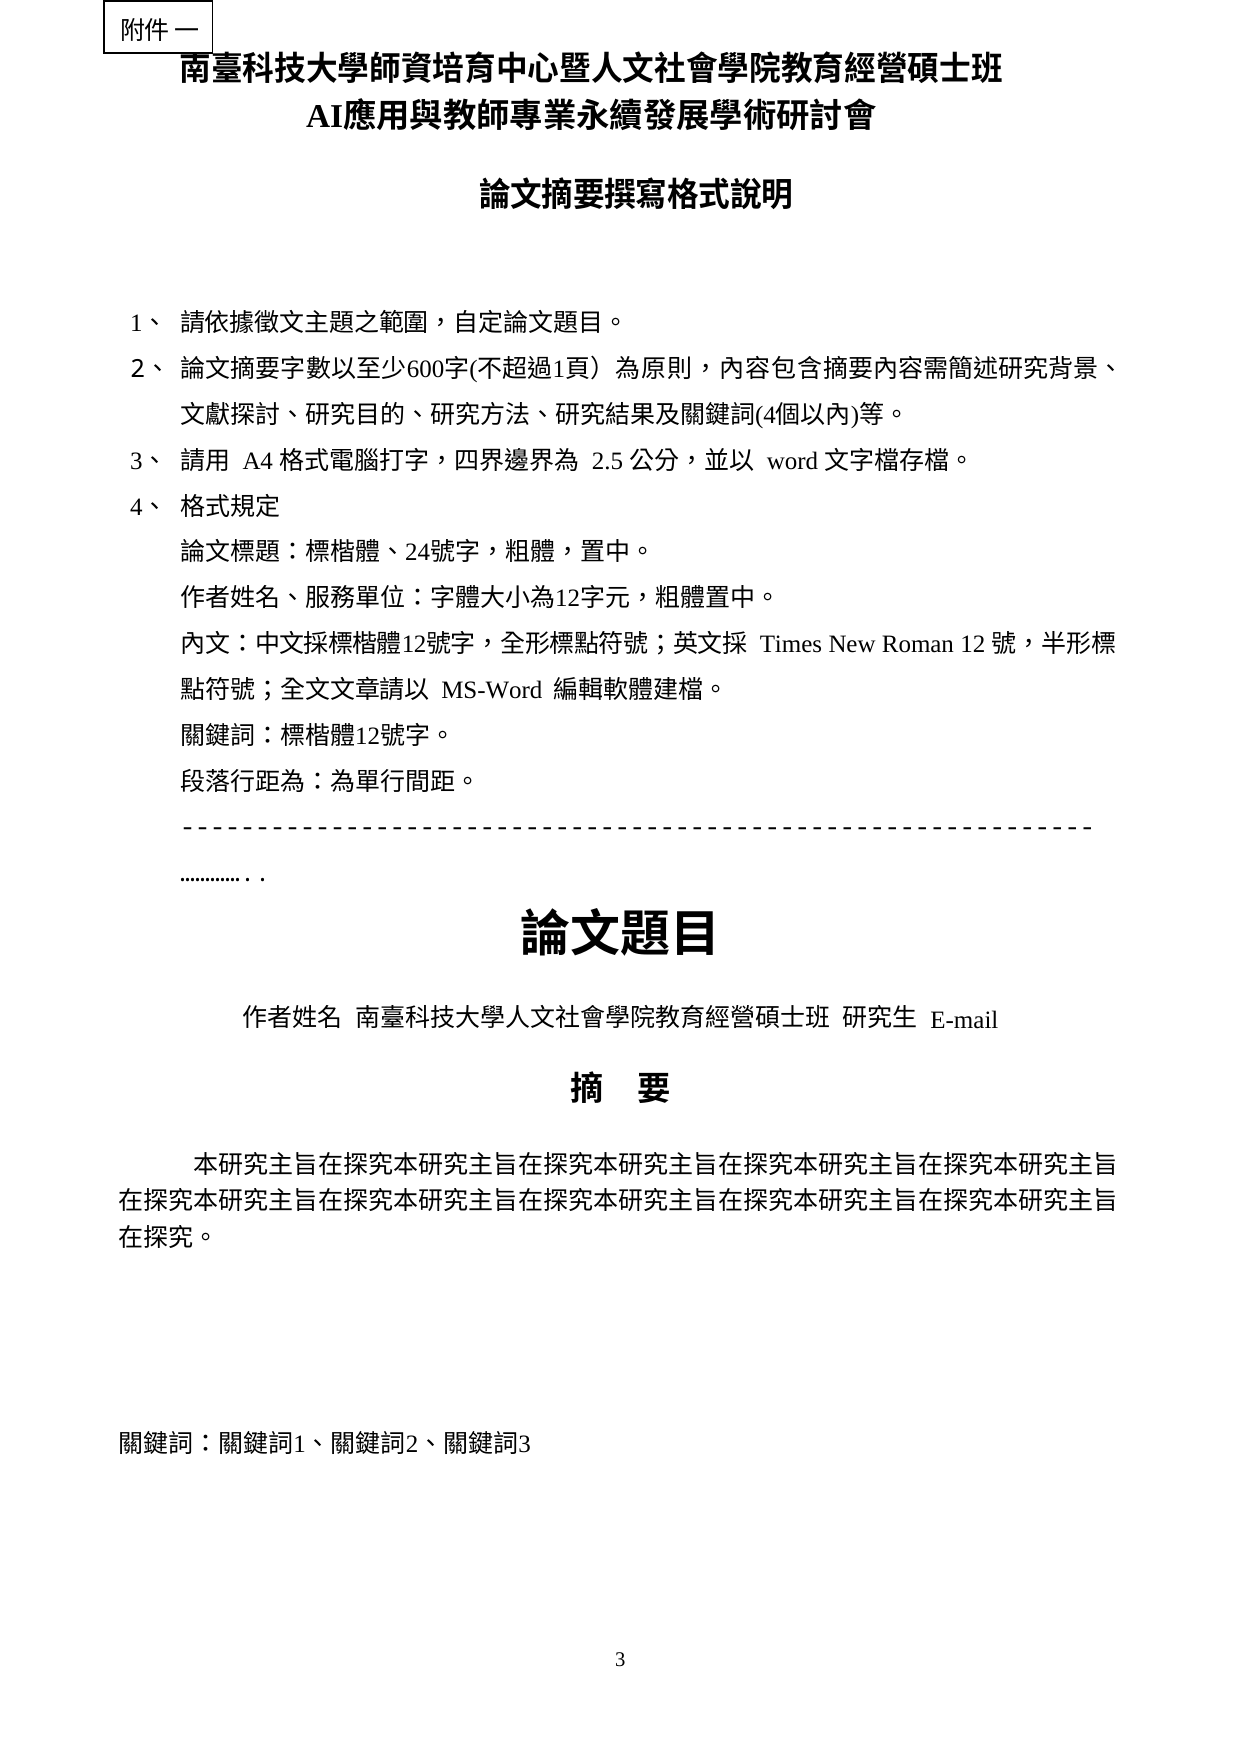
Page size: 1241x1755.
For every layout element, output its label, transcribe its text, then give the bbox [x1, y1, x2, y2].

text 附件 一 [120, 10, 212, 47]
list 請用 A4 格式電腦打字，四界邊界為 2.5 公分，並以 word 文字檔存檔。 [130, 432, 1122, 478]
text 作者姓名、服務單位：字體大小為12字元，粗體置中。 [180, 570, 1122, 616]
text [105, 2, 212, 52]
list 請依據徵文主題之範圍，自定論文題目。 [130, 295, 1122, 341]
text 論文摘要撰寫格式說明 [479, 168, 1107, 216]
text 段落行距為：為單行間距。 [180, 753, 1122, 799]
title 摘 要 [118, 1062, 1122, 1110]
text 關鍵詞：關鍵詞1、關鍵詞2、關鍵詞3 [118, 1423, 1122, 1460]
text 南臺科技大學師資培育中心暨人文社會學院教育經營碩士班 AI應用與教師專業永續發展學術研討會 [118, 45, 1064, 134]
text 關鍵詞：標楷體12號字。 [180, 707, 1122, 753]
text 內文：中文採標楷體12號字，全形標點符號；英文採 Times New Roman 12 號，半形標點符號；全文文章請以 MS-Word 編輯軟體建檔。 [180, 616, 1122, 707]
text 論文標題：標楷體、24號字，粗體，置中。 [180, 524, 1122, 570]
list 論文摘要字數以至少600字(不超過1頁）為原則，內容包含摘要內容需簡述研究背景、文獻探討、研究目的、研究方法、研究結果及關鍵詞(4個以內)等。 [130, 341, 1122, 432]
text -------------------------------------------------------------………….. [180, 799, 1122, 891]
list 格式規定 [130, 478, 1122, 524]
text 本研究主旨在探究本研究主旨在探究本研究主旨在探究本研究主旨在探究本研究主旨在探究本研究主旨在探究本研究主旨在探究本研究主旨在探究本研究主旨在探究本研究主旨在探究。 [118, 1144, 1122, 1253]
text 論文題目 [118, 891, 1122, 997]
text 作者姓名 南臺科技大學人文社會學院教育經營碩士班 研究生 E-mail [118, 997, 1122, 1033]
